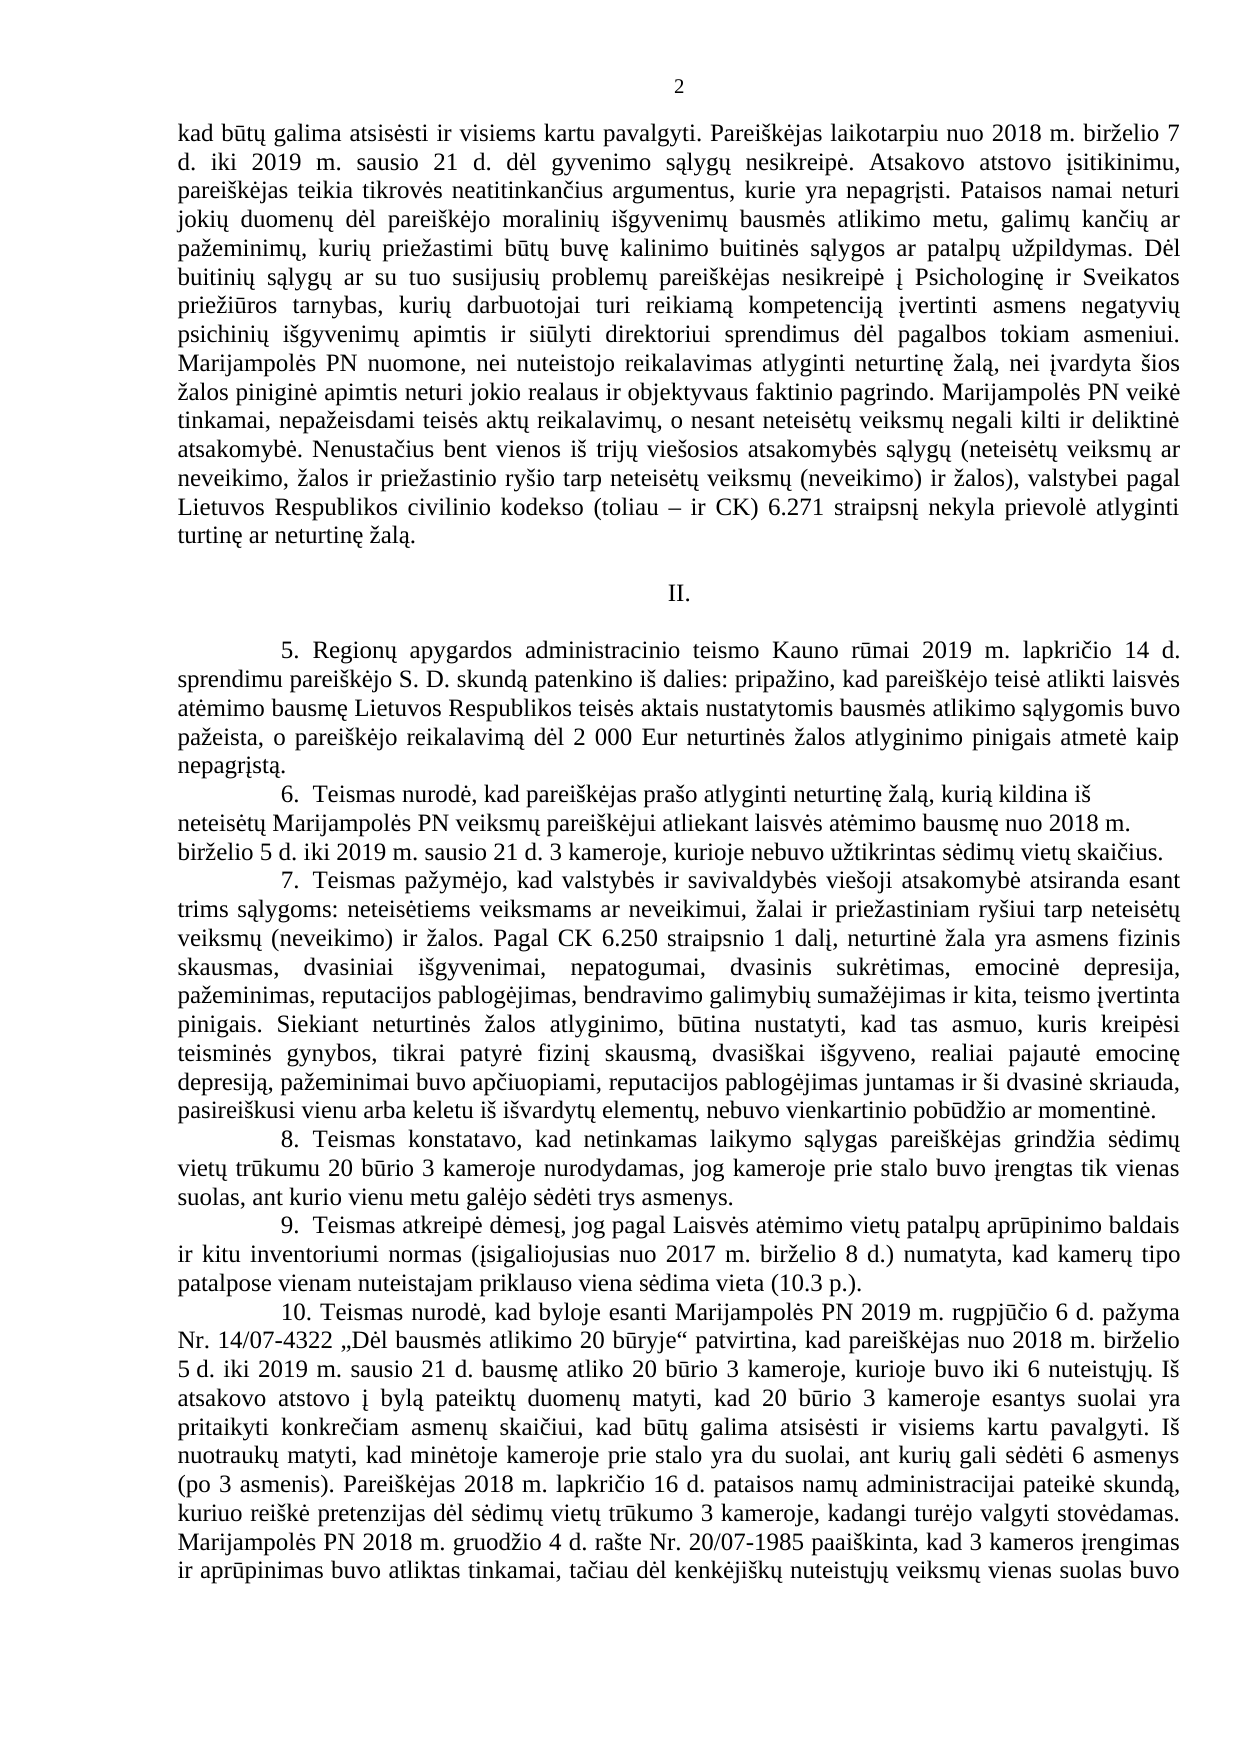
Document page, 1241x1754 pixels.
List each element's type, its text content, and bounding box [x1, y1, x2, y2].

text 10. Teismas nurodė, kad byloje esanti Marijampolės PN 2019 m. rugpjūčio 6 d. pažyma Nr. 14/07-4322 „Dėl bausmės atlikimo 20 būryje“ patvirtina, kad pareiškėjas nuo 2018 m. birželio 5 d. iki 2019 m. sausio 21 d. bausmę atliko 20 būrio 3 kameroje, kurioje buvo iki 6 nuteistųjų. Iš atsakovo atstovo į bylą pateiktų duomenų matyti, kad 20 būrio 3 kameroje esantys suolai yra pritaikyti konkrečiam asmenų skaičiui, kad būtų galima atsisėsti ir visiems kartu pavalgyti. Iš nuotraukų matyti, kad minėtoje kameroje prie stalo yra du suolai, ant kurių gali sėdėti 6 asmenys (po 3 asmenis). Pareiškėjas 2018 m. lapkričio 16 d. pataisos namų administracijai pateikė skundą, kuriuo reiškė pretenzijas dėl sėdimų vietų trūkumo 3 kameroje, kadangi turėjo valgyti stovėdamas. Marijampolės PN 2018 m. gruodžio 4 d. rašte Nr. 20/07-1985 paaiškinta, kad 3 kameros įrengimas ir aprūpinimas buvo atliktas tinkamai, tačiau dėl kenkėjiškų nuteistųjų veiksmų vienas suolas buvo [177, 1297, 1181, 1584]
text 8. Teismas konstatavo, kad netinkamas laikymo sąlygas pareiškėjas grindžia sėdimų vietų trūkumu 20 būrio 3 kameroje nurodydamas, jog kameroje prie stalo buvo įrengtas tik vienas suolas, ant kurio vienu metu galėjo sėdėti trys asmenys. [177, 1124, 1181, 1211]
text II. [177, 578, 1181, 607]
text kad būtų galima atsisėsti ir visiems kartu pavalgyti. Pareiškėjas laikotarpiu nuo 2018 m. birželio 7 d. iki 2019 m. sausio 21 d. dėl gyvenimo sąlygų nesikreipė. Atsakovo atstovo įsitikinimu, pareiškėjas teikia tikrovės neatitinkančius argumentus, kurie yra nepagrįsti. Pataisos namai neturi jokių duomenų dėl pareiškėjo moralinių išgyvenimų bausmės atlikimo metu, galimų kančių ar pažeminimų, kurių priežastimi būtų buvę kalinimo buitinės sąlygos ar patalpų užpildymas. Dėl buitinių sąlygų ar su tuo susijusių problemų pareiškėjas nesikreipė į Psichologinę ir Sveikatos priežiūros tarnybas, kurių darbuotojai turi reikiamą kompetenciją įvertinti asmens negatyvių psichinių išgyvenimų apimtis ir siūlyti direktoriui sprendimus dėl pagalbos tokiam asmeniui. Marijampolės PN nuomone, nei nuteistojo reikalavimas atlyginti neturtinę žalą, nei įvardyta šios žalos piniginė apimtis neturi jokio realaus ir objektyvaus faktinio pagrindo. Marijampolės PN veikė tinkamai, nepažeisdami teisės aktų reikalavimų, o nesant neteisėtų veiksmų negali kilti ir deliktinė atsakomybė. Nenustačius bent vienos iš trijų viešosios atsakomybės sąlygų (neteisėtų veiksmų ar neveikimo, žalos ir priežastinio ryšio tarp neteisėtų veiksmų (neveikimo) ir žalos), valstybei pagal Lietuvos Respublikos civilinio kodekso (toliau – ir CK) 6.271 straipsnį nekyla prievolė atlyginti turtinę ar neturtinę žalą. [177, 118, 1181, 549]
text 7. Teismas pažymėjo, kad valstybės ir savivaldybės viešoji atsakomybė atsiranda esant trims sąlygoms: neteisėtiems veiksmams ar neveikimui, žalai ir priežastiniam ryšiui tarp neteisėtų veiksmų (neveikimo) ir žalos. Pagal CK 6.250 straipsnio 1 dalį, neturtinė žala yra asmens fizinis skausmas, dvasiniai išgyvenimai, nepatogumai, dvasinis sukrėtimas, emocinė depresija, pažeminimas, reputacijos pablogėjimas, bendravimo galimybių sumažėjimas ir kita, teismo įvertinta pinigais. Siekiant neturtinės žalos atlyginimo, būtina nustatyti, kad tas asmuo, kuris kreipėsi teisminės gynybos, tikrai patyrė fizinį skausmą, dvasiškai išgyveno, realiai pajautė emocinę depresiją, pažeminimai buvo apčiuopiami, reputacijos pablogėjimas juntamas ir ši dvasinė skriauda, pasireiškusi vienu arba keletu iš išvardytų elementų, nebuvo vienkartinio pobūdžio ar momentinė. [177, 866, 1181, 1124]
text 5. Regionų apygardos administracinio teismo Kauno rūmai 2019 m. lapkričio 14 d. sprendimu pareiškėjo S. D. skundą patenkino iš dalies: pripažino, kad pareiškėjo teisė atlikti laisvės atėmimo bausmę Lietuvos Respublikos teisės aktais nustatytomis bausmės atlikimo sąlygomis buvo pažeista, o pareiškėjo reikalavimą dėl 2 000 Eur neturtinės žalos atlyginimo pinigais atmetė kaip nepagrįstą. [177, 636, 1181, 779]
text 9. Teismas atkreipė dėmesį, jog pagal Laisvės atėmimo vietų patalpų aprūpinimo baldais ir kitu inventoriumi normas (įsigaliojusias nuo 2017 m. birželio 8 d.) numatyta, kad kamerų tipo patalpose vienam nuteistajam priklauso viena sėdima vieta (10.3 p.). [177, 1211, 1181, 1297]
text 6. Teismas nurodė, kad pareiškėjas prašo atlyginti neturtinę žalą, kurią kildina iš neteisėtų Marijampolės PN veiksmų pareiškėjui atliekant laisvės atėmimo bausmę nuo 2018 m. birželio 5 d. iki 2019 m. sausio 21 d. 3 kameroje, kurioje nebuvo užtikrintas sėdimų vietų skaičius. [177, 779, 1181, 866]
